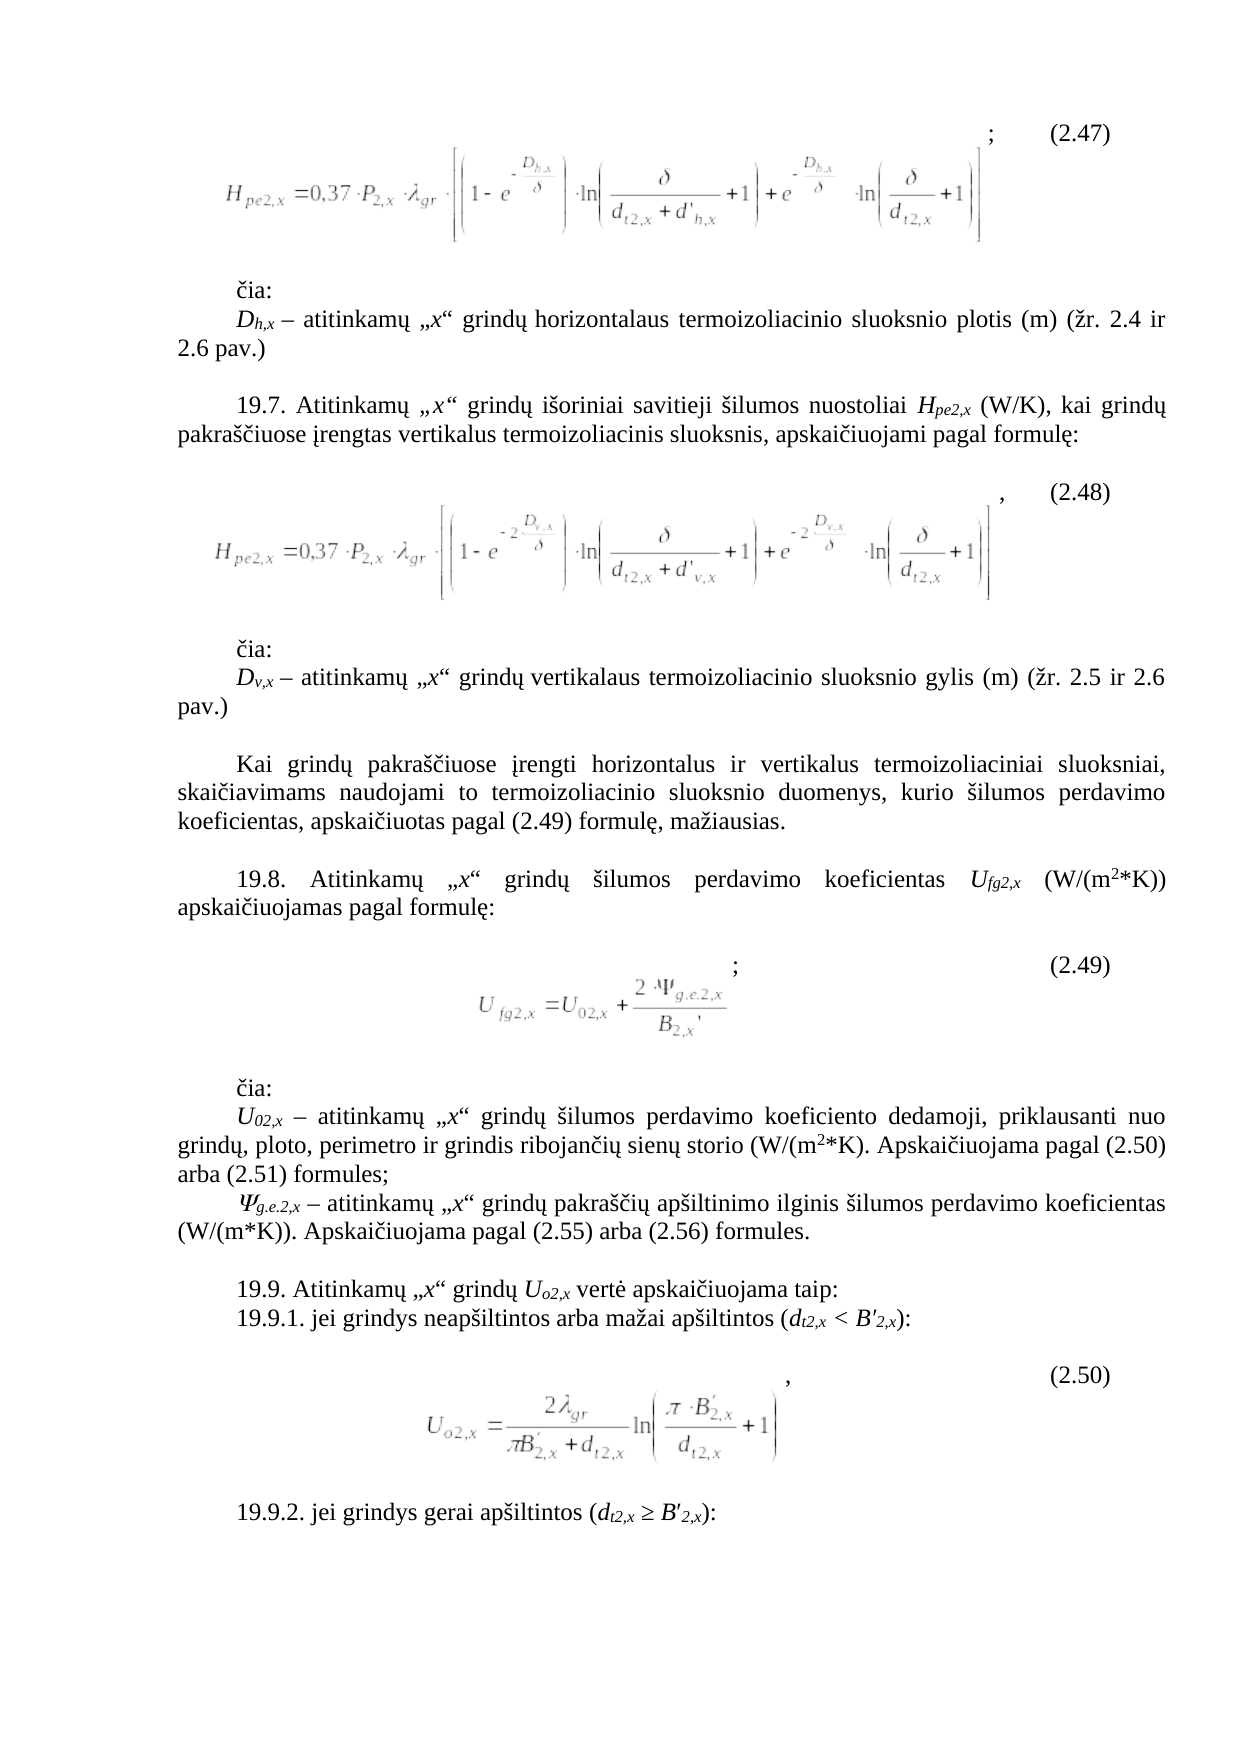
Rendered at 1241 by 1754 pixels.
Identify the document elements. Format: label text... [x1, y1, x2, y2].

text 19.8. Atitinkamų „x“ grindų šilumos perdavimo koeficientas Ufg2,x (W/(m2*K)) apskaičiuojamas pagal formulę: [177, 864, 1166, 921]
text PSIg.e.2,x – atitinkamų „x“ grindų pakraščių apšiltinimo ilginis šilumos perdavimo koeficientas (W/(m*K)). Apskaičiuojama pagal (2.55) arba (2.56) formules. [177, 1188, 1166, 1245]
text Kai grindų pakraščiuose įrengti horizontalus ir vertikalus termoizoliaciniai sluoksniai, skaičiavimams naudojami to termoizoliacinio sluoksnio duomenys, kurio šilumos perdavimo koeficientas, apskaičiuotas pagal (2.49) formulę, mažiausias. [177, 749, 1166, 835]
table_header (2.49) [1039, 950, 1122, 1044]
table_header U(fg2,x)=U(02,x)+2*PSI(g.e.2,x)/B(2,x)‘; [177, 950, 1038, 1044]
table_header formulė, [177, 477, 1038, 605]
table_header (2.47) [1039, 118, 1122, 247]
table_header formulė; [177, 118, 1038, 247]
table_header U(o2,x)=(2*lamda(gr)/(pi*B‘(2,x)+d(t2,x)))*ln(pi*B‘(2,x)/d(t2,x)+1), [177, 1360, 1038, 1468]
text 19.9.2. jei grindys gerai apšiltintos (dt2,x ≥>= B′2,x): [177, 1497, 1166, 1526]
text čia: [177, 634, 1166, 662]
table_header (2.48) [1039, 477, 1122, 605]
text U02,x – atitinkamų „x“ grindų šilumos perdavimo koeficiento dedamoji, priklausanti nuo grindų, ploto, perimetro ir grindis ribojančių sienų storio (W/(m2*K). Apskaičiuojama pagal (2.50) arba (2.51) formules; [177, 1101, 1166, 1188]
table_header (2.50) [1039, 1360, 1122, 1468]
text 19.9. Atitinkamų „x“ grindų Uo2,x vertė apskaičiuojama taip: [177, 1274, 1166, 1303]
text Dh,x – atitinkamų „x“ grindų horizontalaus termoizoliacinio sluoksnio plotis (m) (žr. 2.4 ir 2.6 pav.) [177, 304, 1166, 362]
text 19.7. Atitinkamų „x“ grindų išoriniai savitieji šilumos nuostoliai Hpe2,x (W/K), kai grindų pakraščiuose įrengtas vertikalus termoizoliacinis sluoksnis, apskaičiuojami pagal formulę: [177, 390, 1166, 448]
text čia: [177, 1073, 1166, 1101]
text čia: [177, 275, 1166, 304]
text 19.9.1. jei grindys neapšiltintos arba mažai apšiltintos (dt2,x < B′2,x): [177, 1303, 1166, 1331]
text Dv,x – atitinkamų „x“ grindų vertikalaus termoizoliacinio sluoksnio gylis (m) (žr. 2.5 ir 2.6 pav.) [177, 662, 1166, 720]
